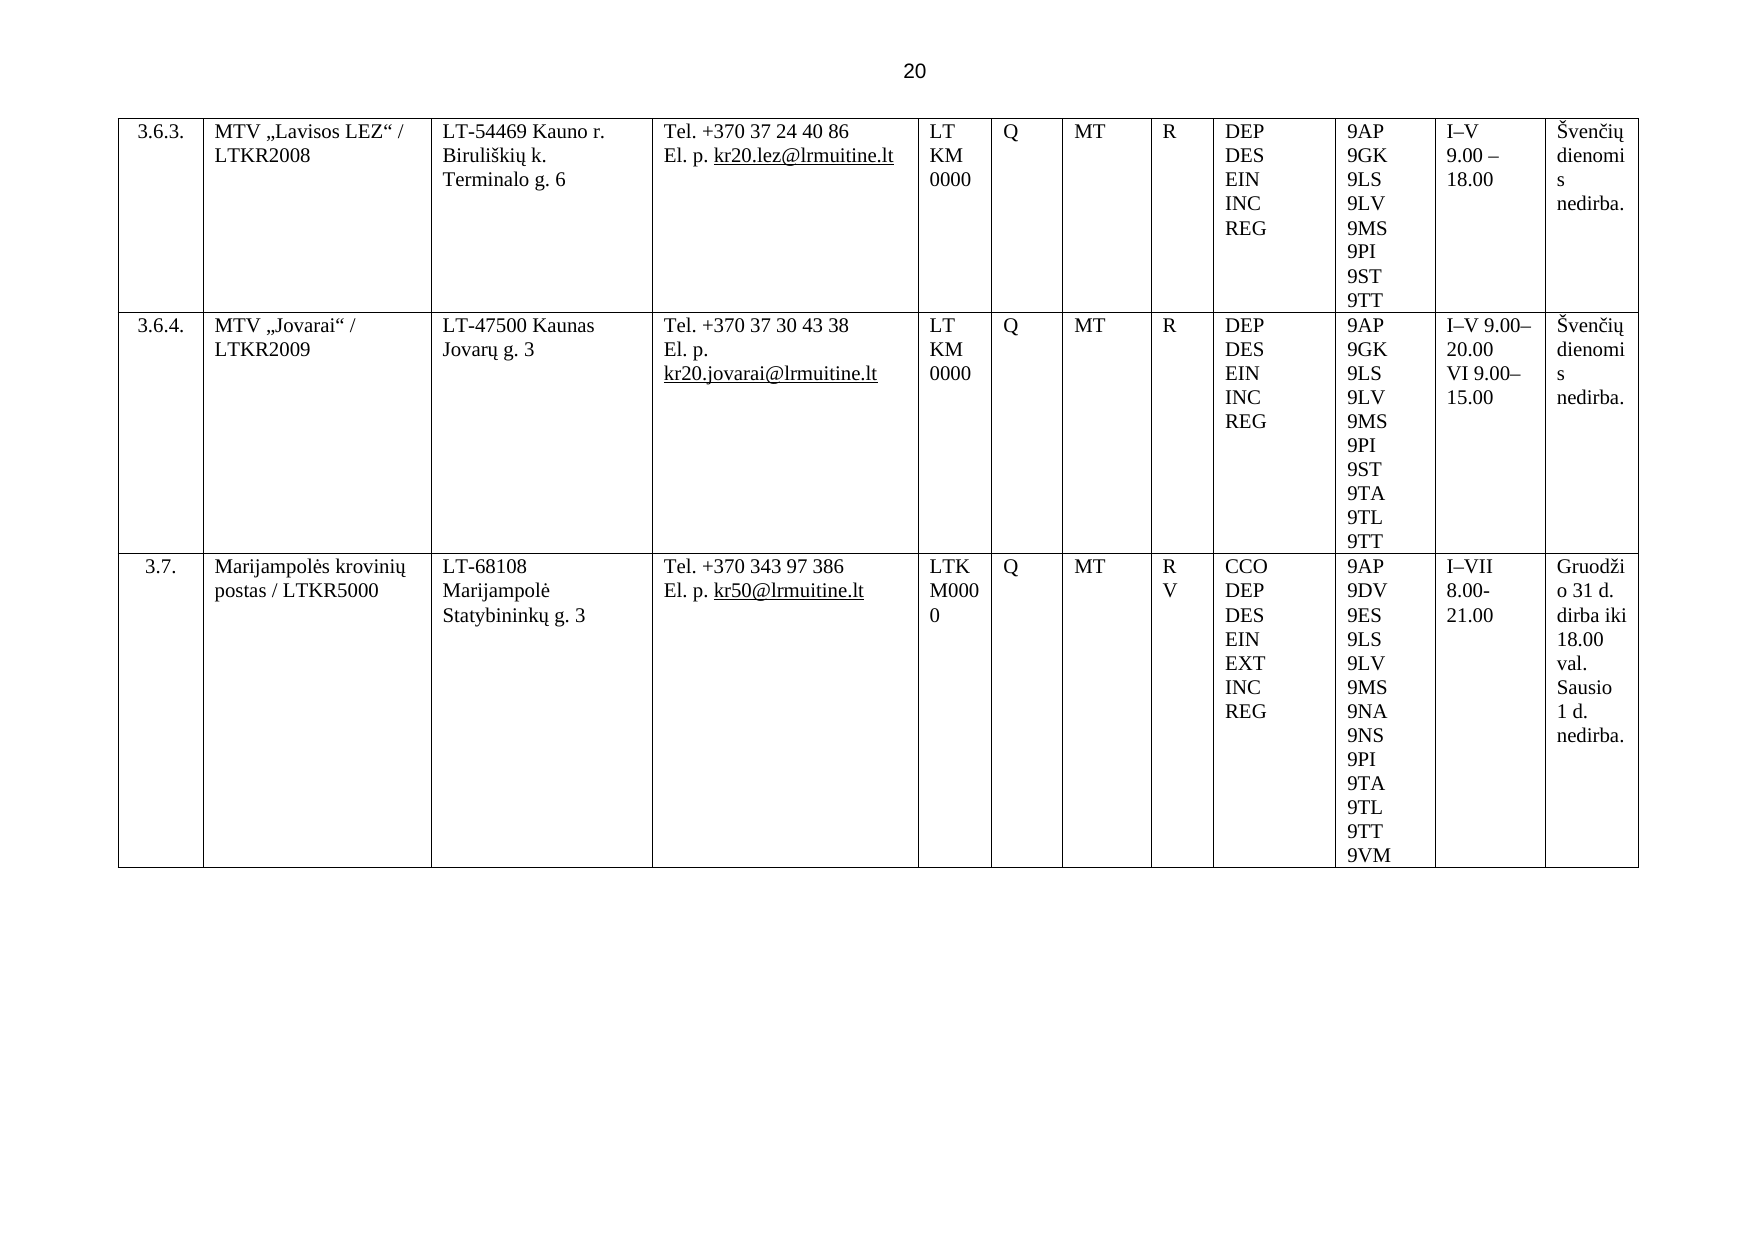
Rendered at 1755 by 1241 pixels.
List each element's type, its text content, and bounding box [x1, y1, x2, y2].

table_cell CCO DEP DES EIN EXT INC REG [1214, 554, 1335, 867]
table_cell Švenčių dienomis nedirba. [1546, 313, 1638, 553]
table_cell Q [992, 119, 1062, 312]
table_cell Q [992, 313, 1062, 553]
table_cell MTV „Jovarai“ / LTKR2009 [204, 313, 431, 553]
table_cell 3.6.4. [119, 313, 203, 553]
table_cell LTKM0000 [919, 554, 991, 867]
table_cell DEP DES EIN INC REG [1214, 313, 1335, 553]
table_cell Tel. +370 343 97 386 El. p. kr50@lrmuitine.lt [653, 554, 918, 867]
table_cell 9AP 9DV 9ES 9LS 9LV 9MS 9NA 9NS 9PI 9TA 9TL 9TT 9VM [1336, 554, 1435, 867]
table_cell R V [1152, 554, 1213, 867]
table_cell 9AP 9GK 9LS 9LV 9MS 9PI 9ST 9TA 9TL 9TT [1336, 313, 1435, 553]
table_cell Tel. +370 37 30 43 38 El. p. kr20.jovarai@lrmuitine.lt [653, 313, 918, 553]
table_cell MTV „Lavisos LEZ“ / LTKR2008 [204, 119, 431, 312]
table_cell Gruodžio 31 d. dirba iki 18.00 val. Sausio 1 d. nedirba. [1546, 554, 1638, 867]
table_cell MT [1063, 119, 1151, 312]
table_cell MT [1063, 554, 1151, 867]
table_cell R [1152, 313, 1213, 553]
table_cell Marijampolės krovinių postas / LTKR5000 [204, 554, 431, 867]
table_cell Q [992, 554, 1062, 867]
table_cell MT [1063, 313, 1151, 553]
table_cell I–V 9.00 – 18.00 [1436, 119, 1545, 312]
table_cell 9AP 9GK 9LS 9LV 9MS 9PI 9ST 9TT [1336, 119, 1435, 312]
table_cell R [1152, 119, 1213, 312]
table_cell 3.6.3. [119, 119, 203, 312]
table_cell I–VII 8.00-21.00 [1436, 554, 1545, 867]
table_cell 3.7. [119, 554, 203, 867]
table_cell LT-54469 Kauno r. Biruliškių k. Terminalo g. 6 [432, 119, 652, 312]
table_cell I–V 9.00–20.00 VI 9.00–15.00 [1436, 313, 1545, 553]
table_cell LT KM 0000 [919, 313, 991, 553]
table_cell LT-47500 Kaunas Jovarų g. 3 [432, 313, 652, 553]
table_cell Tel. +370 37 24 40 86 El. p. kr20.lez@lrmuitine.lt [653, 119, 918, 312]
table_cell LT-68108 Marijampolė Statybininkų g. 3 [432, 554, 652, 867]
table_cell LT KM 0000 [919, 119, 991, 312]
table_cell DEP DES EIN INC REG [1214, 119, 1335, 312]
table_cell Švenčių dienomis nedirba. [1546, 119, 1638, 312]
